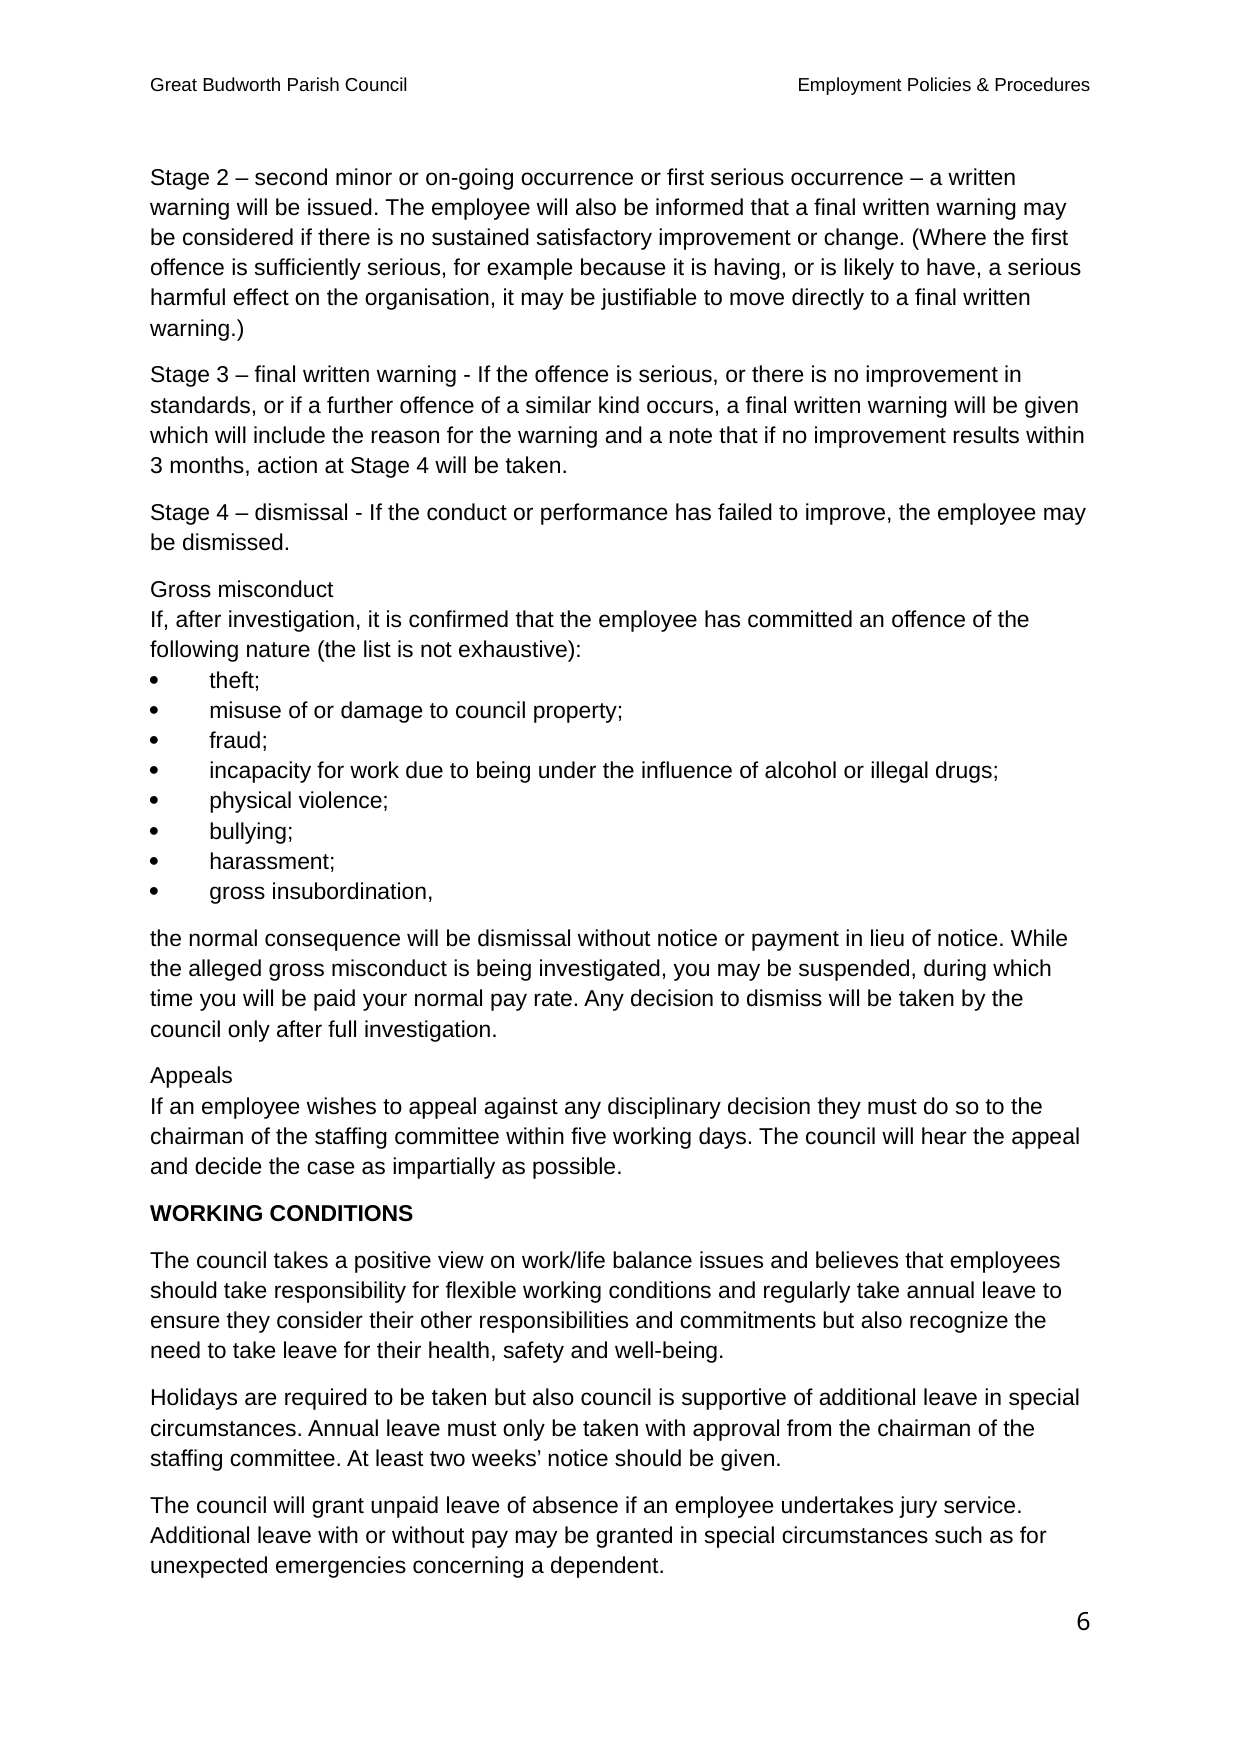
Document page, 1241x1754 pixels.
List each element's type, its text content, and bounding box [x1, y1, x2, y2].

text WORKING CONDITIONS [150, 1200, 1090, 1226]
text Stage 2 – second minor or on-going occurrence or first serious occurrence – a written warning will be issued. The employee will also be informed that a final written warning may be considered if there is no sustained satisfactory improvement or change. (Where the first offence is sufficiently serious, for example because it is having, or is likely to have, a serious harmful effect on the organisation, it may be justifiable to move directly to a final written warning.) [150, 163, 1090, 341]
text If, after investigation, it is confirmed that the employee has committed an offence of the following nature (the list is not exhaustive): [150, 606, 1090, 663]
list bullying; [150, 818, 1090, 844]
text Stage 3 – final written warning - If the offence is serious, or there is no improvement in standards, or if a further offence of a similar kind occurs, a final written warning will be given which will include the reason for the warning and a note that if no improvement results within 3 months, action at Stage 4 will be taken. [150, 361, 1090, 478]
list harassment; [150, 848, 1090, 874]
text If an employee wishes to appeal against any disciplinary decision they must do so to the chairman of the staffing committee within five working days. The council will hear the appeal and decide the case as impartially as possible. [150, 1093, 1090, 1179]
list misuse of or damage to council property; [150, 697, 1090, 723]
text The council takes a positive view on work/life balance issues and believes that employees should take responsibility for flexible working conditions and regularly take annual leave to ensure they consider their other responsibilities and commitments but also recognize the need to take leave for their health, safety and well-being. [150, 1247, 1090, 1364]
list incapacity for work due to being under the influence of alcohol or illegal drugs; [150, 757, 1090, 783]
text Stage 4 – dismissal - If the conduct or performance has failed to improve, the employee may be dismissed. [150, 499, 1090, 555]
text The council will grant unpaid leave of absence if an employee undertakes jury service. Additional leave with or without pay may be granted in special circumstances such as for unexpected emergencies concerning a dependent. [150, 1492, 1090, 1578]
list gross insubordination, [150, 878, 1090, 904]
text Gross misconduct [150, 576, 1090, 602]
text the normal consequence will be dismissal without notice or payment in lieu of notice. While the alleged gross misconduct is being investigated, you may be suspended, during which time you will be paid your normal pay rate. Any decision to dismiss will be taken by the council only after full investigation. [150, 925, 1090, 1042]
text Appeals [150, 1062, 1090, 1089]
list physical violence; [150, 787, 1090, 814]
text Holidays are required to be taken but also council is supportive of additional leave in special circumstances. Annual leave must only be taken with approval from the chairman of the staffing committee. At least two weeks’ notice should be given. [150, 1384, 1090, 1471]
list theft; [150, 667, 1090, 693]
list fraud; [150, 727, 1090, 753]
